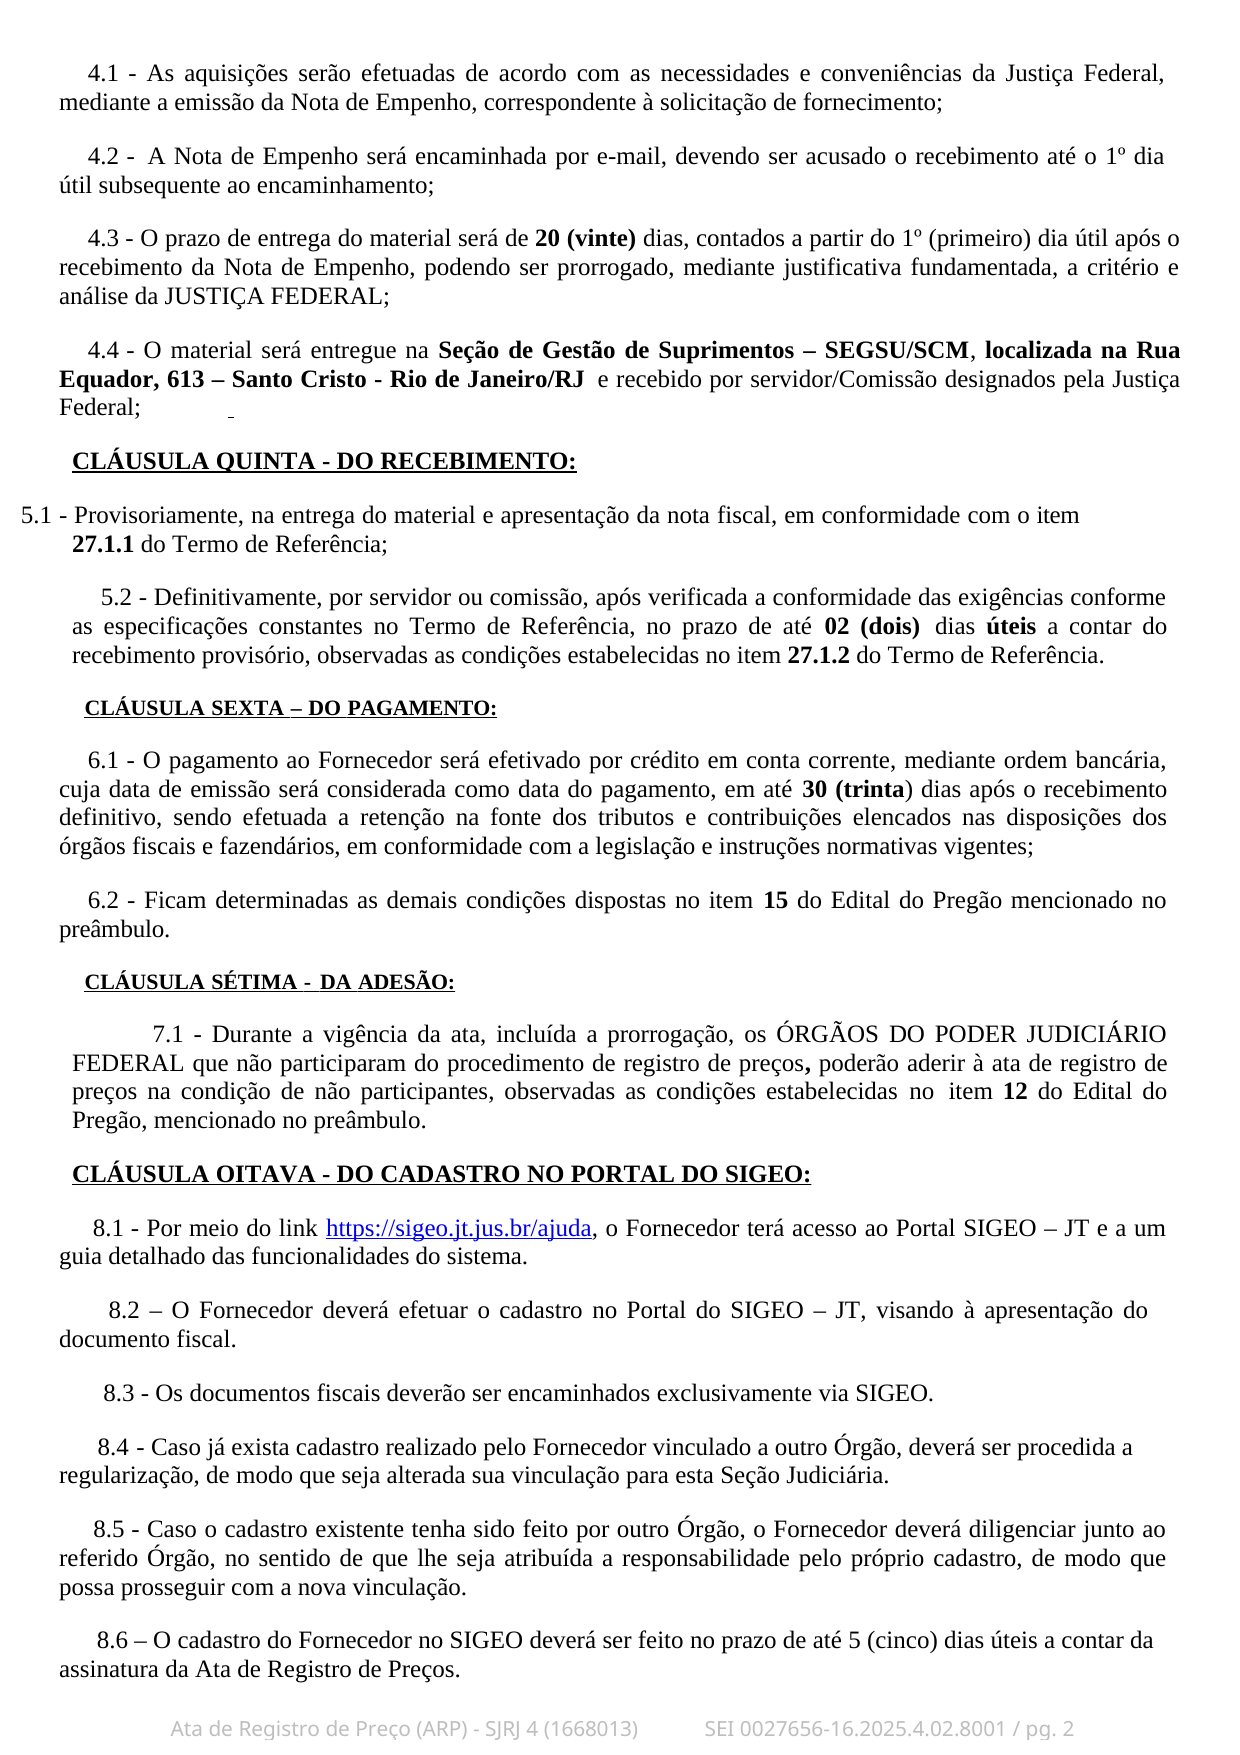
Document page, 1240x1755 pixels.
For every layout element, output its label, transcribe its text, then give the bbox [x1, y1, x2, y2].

text CLÁUSULA SEXTA – DO PAGAMENTO: [84, 695, 1181, 721]
text 7.1 - Durante a vigência da ata, incluída a prorrogação, os ÓRGÃOS DO PODER JUDICIÁRIO FEDERAL que não participaram do procedimento de registro de preços, poderão aderir à ata de registro de preços na condição de não participantes, observadas as condições estabelecidas no item 12 do Edital do Pregão, mencionado no preâmbulo. [72, 1019, 1168, 1134]
list – O cadastro do Fornecedor no SIGEO deverá ser feito no prazo de até 5 (cinco) dias úteis a contar da assinatura da Ata de Registro de Preços. [59, 1625, 1167, 1683]
list - Ficam determinadas as demais condições dispostas no item 15 do Edital do Pregão mencionado no preâmbulo. [59, 885, 1167, 943]
list - A Nota de Empenho será encaminhada por e-mail, devendo ser acusado o recebimento até o 1º dia útil subsequente ao encaminhamento; [59, 141, 1165, 198]
list - Caso o cadastro existente tenha sido feito por outro Órgão, o Fornecedor deverá diligenciar junto ao referido Órgão, no sentido de que lhe seja atribuída a responsabilidade pelo próprio cadastro, de modo que possa prosseguir com a nova vinculação. [59, 1514, 1168, 1600]
subtitle CLÁUSULA OITAVA - DO CADASTRO NO PORTAL DO SIGEO: [72, 1159, 1181, 1188]
list - O material será entregue na Seção de Gestão de Suprimentos – SEGSU/SCM, localizada na Rua Equador, 613 – Santo Cristo - Rio de Janeiro/RJ e recebido por servidor/Comissão designados pela Justiça Federal; [59, 335, 1181, 421]
list - Provisoriamente, na entrega do material e apresentação da nota fiscal, em conformidade com o item [21, 500, 1181, 529]
list - O pagamento ao Fornecedor será efetivado por crédito em conta corrente, mediante ordem bancária, cuja data de emissão será considerada como data do pagamento, em até 30 (trinta) dias após o recebimento definitivo, sendo efetuada a retenção na fonte dos tributos e contribuições elencados nas disposições dos órgãos fiscais e fazendários, em conformidade com a legislação e instruções normativas vigentes; [59, 745, 1168, 860]
subtitle CLÁUSULA QUINTA - DO RECEBIMENTO: [72, 446, 1181, 475]
list - Caso já exista cadastro realizado pelo Fornecedor vinculado a outro Órgão, deverá ser procedida a regularização, de modo que seja alterada sua vinculação para esta Seção Judiciária. [59, 1432, 1168, 1489]
list - As aquisições serão efetuadas de acordo com as necessidades e conveniências da Justiça Federal, mediante a emissão da Nota de Empenho, correspondente à solicitação de fornecimento; [59, 58, 1166, 116]
list – O Fornecedor deverá efetuar o cadastro no Portal do SIGEO – JT, visando à apresentação do documento fiscal. [59, 1295, 1166, 1353]
list - Os documentos fiscais deverão ser encaminhados exclusivamente via SIGEO. [103, 1378, 1181, 1407]
text CLÁUSULA SÉTIMA - DA ADESÃO: [84, 969, 1181, 994]
list - Definitivamente, por servidor ou comissão, após verificada a conformidade das exigências conforme as especificações constantes no Termo de Referência, no prazo de até 02 (dois) dias úteis a contar do recebimento provisório, observadas as condições estabelecidas no item 27.1.2 do Termo de Referência. [72, 582, 1168, 669]
list - Por meio do link https://sigeo.jt.jus.br/ajuda, o Fornecedor terá acesso ao Portal SIGEO – JT e a um guia detalhado das funcionalidades do sistema. [59, 1213, 1167, 1270]
list - O prazo de entrega do material será de 20 (vinte) dias, contados a partir do 1º (primeiro) dia útil após o recebimento da Nota de Empenho, podendo ser prorrogado, mediante justificativa fundamentada, a critério e análise da JUSTIÇA FEDERAL; [59, 223, 1181, 310]
text 27.1.1 do Termo de Referência; [72, 529, 1181, 557]
